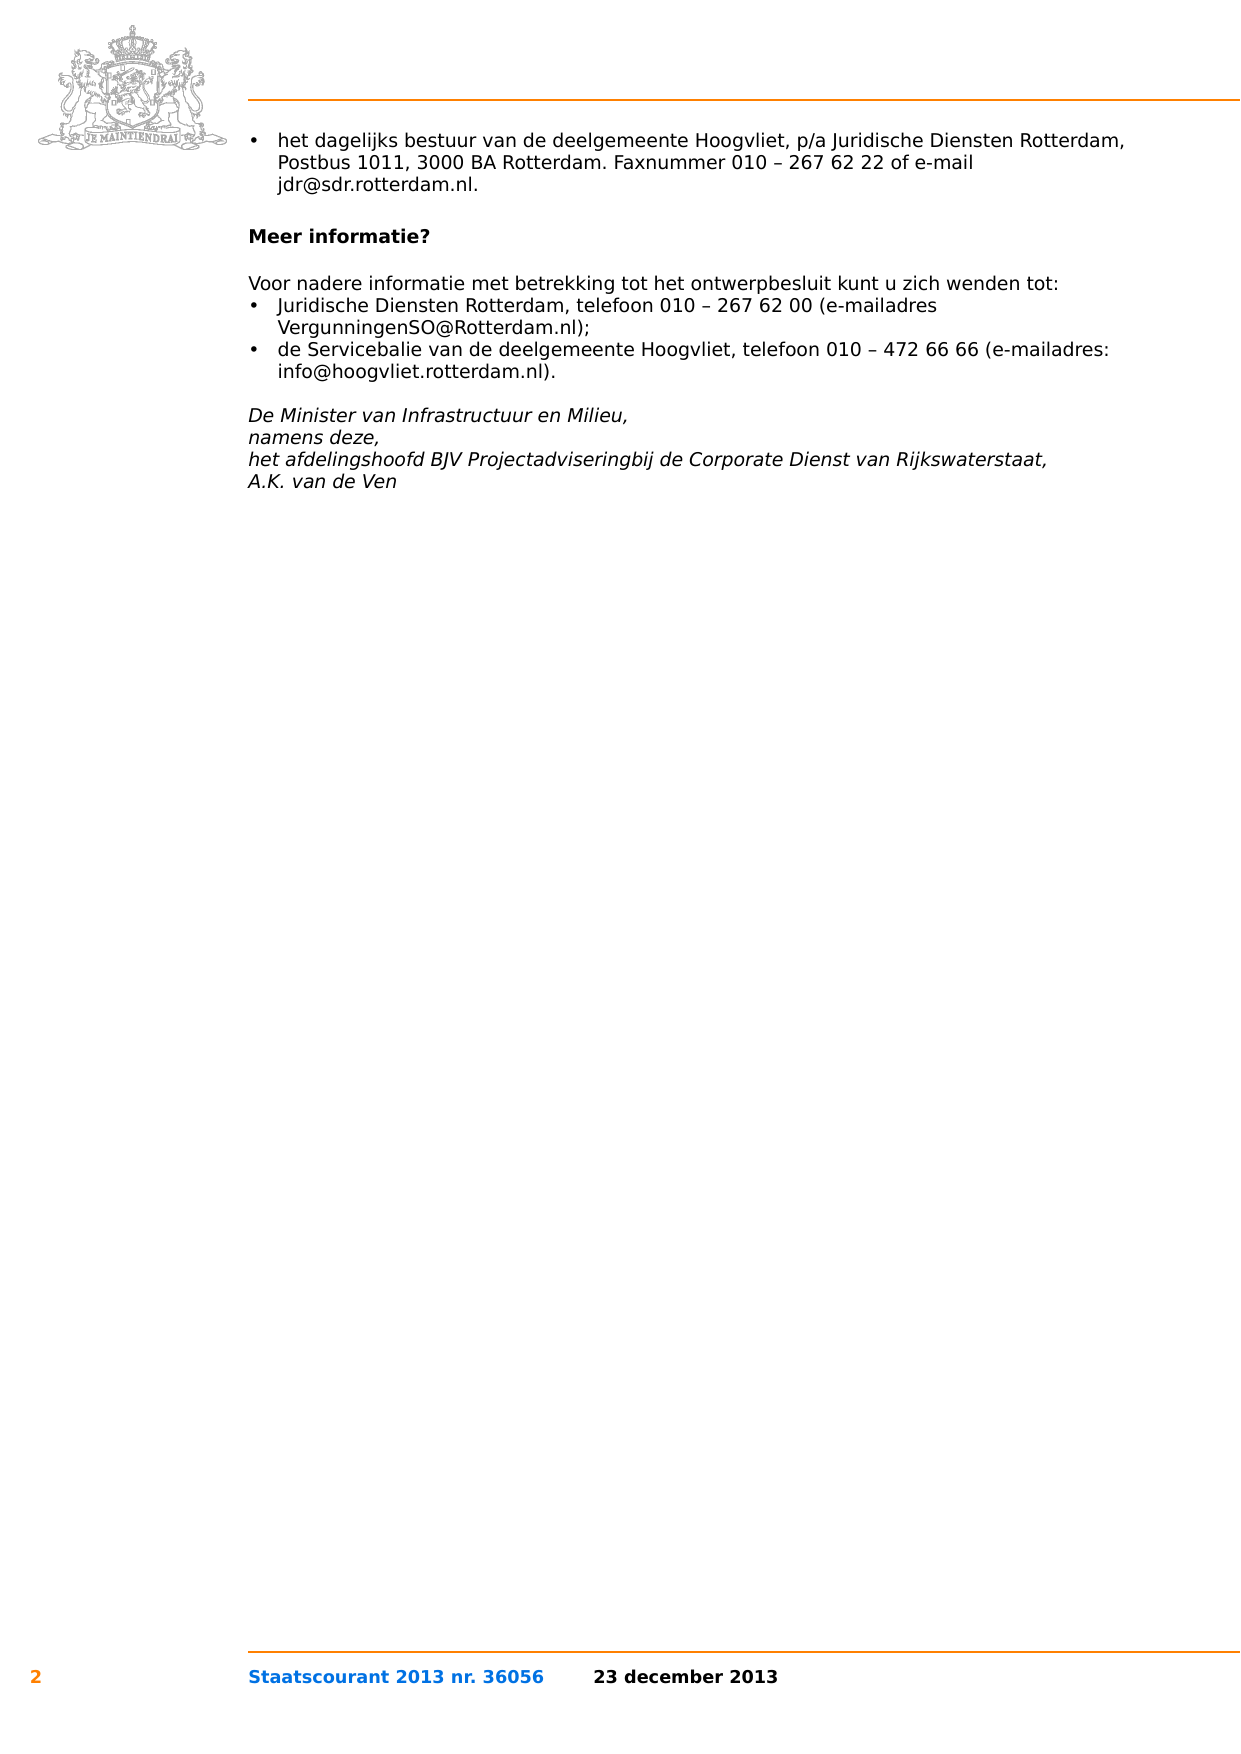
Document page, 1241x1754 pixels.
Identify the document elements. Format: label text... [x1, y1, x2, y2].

text Voor nadere informatie met betrekking tot het ontwerpbesluit kunt u zich wenden tot: [248, 273, 1163, 295]
text • het dagelijks bestuur van de deelgemeente Hoogvliet, p/a Juridische Diensten Rotterdam, Postbus 1011, 3000 BA Rotterdam. Faxnummer 010 – 267 62 22 of e-mail jdr@sdr.rotterdam.nl. [248, 130, 1163, 196]
picture [38, 25, 227, 150]
text De Minister van Infrastructuur en Milieu, namens deze, het afdelingshoofd BJV Projectadviseringbij de Corporate Dienst van Rijkswaterstaat, A.K. van de Ven [248, 404, 1163, 492]
text • de Servicebalie van de deelgemeente Hoogvliet, telefoon 010 – 472 66 66 (e-mailadres: info@hoogvliet.rotterdam.nl). [248, 339, 1163, 383]
text • Juridische Diensten Rotterdam, telefoon 010 – 267 62 00 (e-mailadres VergunningenSO@Rotterdam.nl); [248, 295, 1163, 339]
subtitle Meer informatie? [248, 226, 1163, 248]
